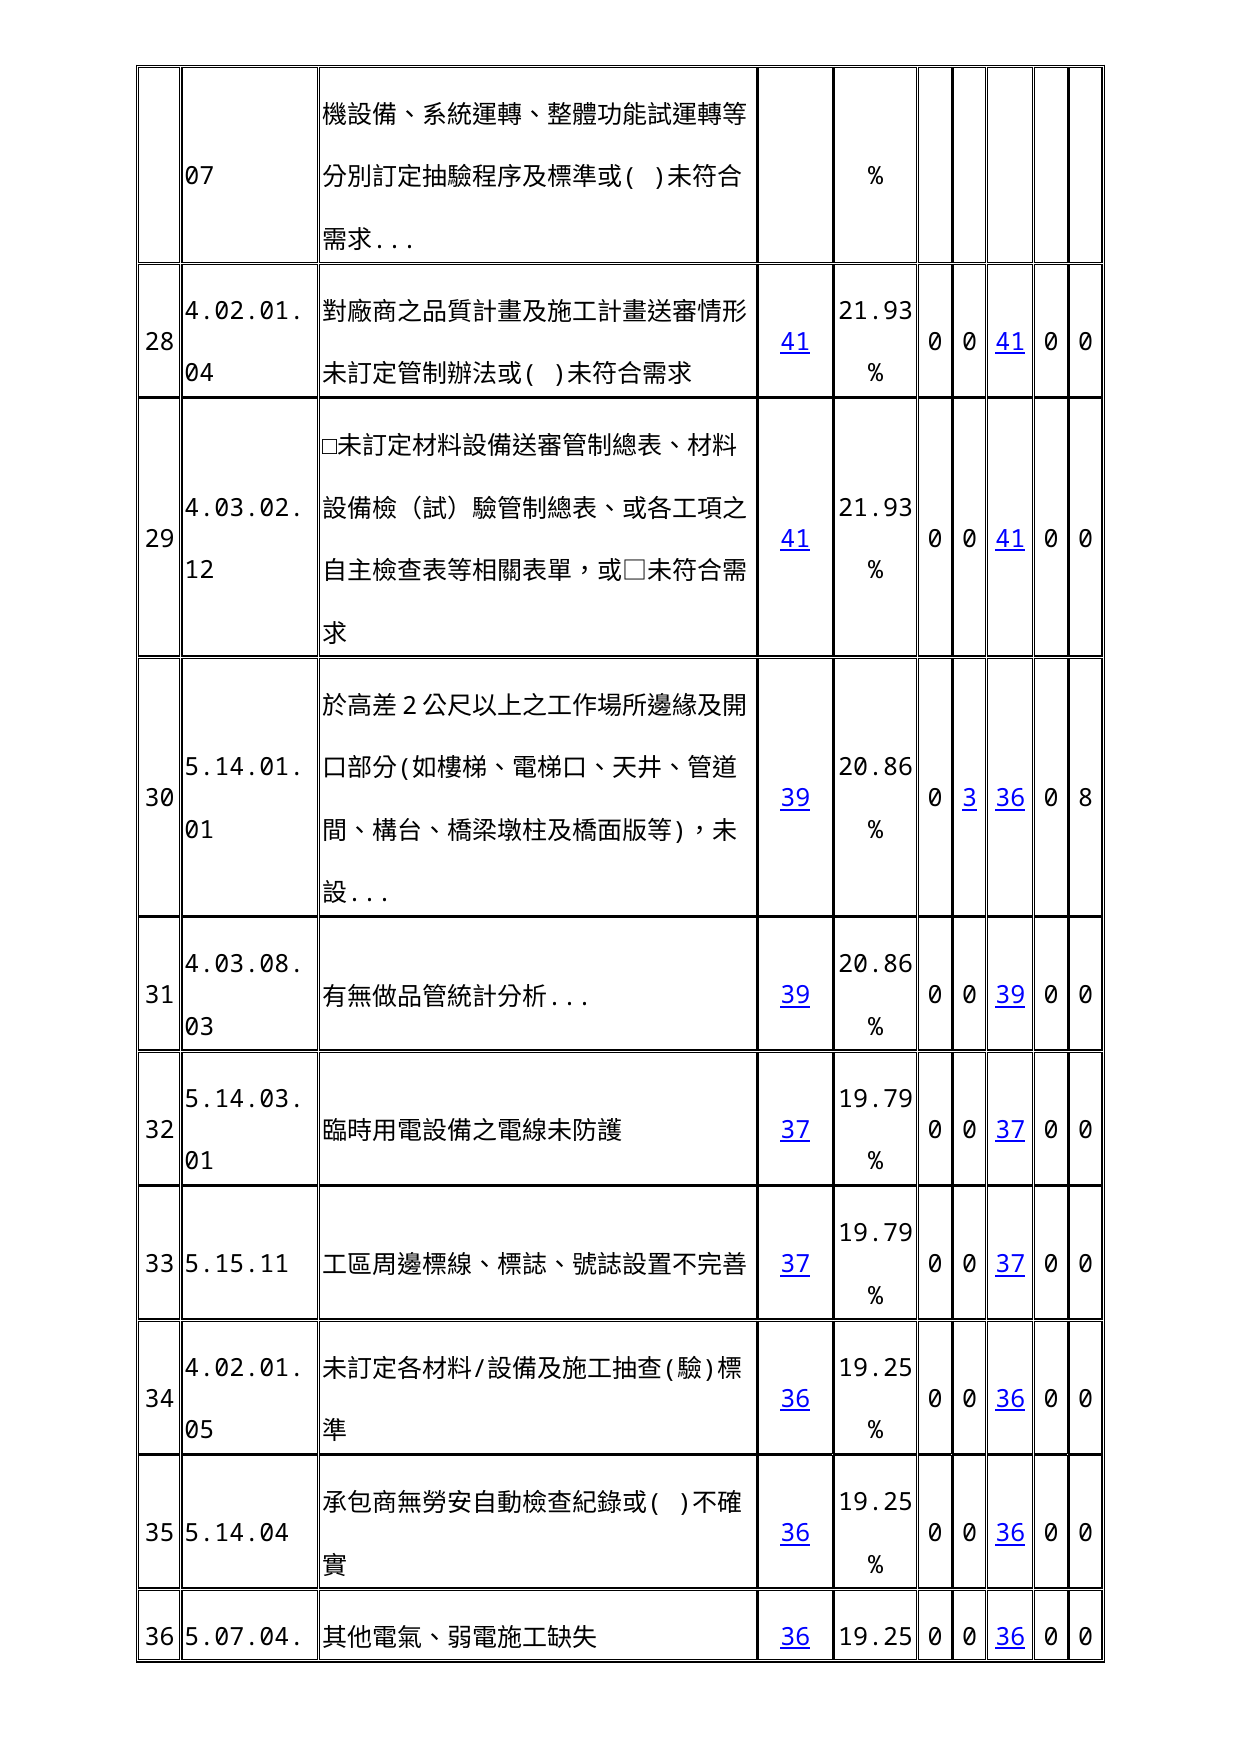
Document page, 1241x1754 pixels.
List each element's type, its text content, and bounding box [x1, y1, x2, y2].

table_cell 41 [759, 399, 832, 655]
table_cell 0 [1070, 265, 1101, 396]
table_cell 41 [759, 265, 832, 396]
table_cell 36 [988, 659, 1032, 915]
table_cell 0 [1070, 918, 1101, 1049]
table_cell 其他電氣、弱電施工缺失 [320, 1591, 756, 1659]
table_cell 20.86% [835, 918, 916, 1049]
table_cell 0 [954, 265, 985, 396]
table_cell 0 [954, 399, 985, 655]
table_cell 30 [139, 659, 179, 915]
table_cell 0 [919, 1322, 951, 1453]
table_cell 承包商無勞安自動檢查紀錄或( )不確實 [320, 1456, 756, 1587]
table_cell 0 [1070, 399, 1101, 655]
table_cell 0 [919, 1187, 951, 1318]
table_cell 0 [954, 1456, 985, 1587]
table_cell 0 [919, 1456, 951, 1587]
table_cell 5.15.11 [183, 1187, 317, 1318]
table_cell 39 [988, 918, 1032, 1049]
table_cell 36 [988, 1591, 1032, 1659]
table_cell 0 [1070, 1456, 1101, 1587]
table_cell 0 [954, 1053, 985, 1184]
table_cell 5.14.03.01 [183, 1053, 317, 1184]
table_cell 19.79% [835, 1187, 916, 1318]
table_cell [139, 68, 179, 261]
table_cell 0 [919, 399, 951, 655]
table_cell 0 [954, 1322, 985, 1453]
table_cell 36 [139, 1591, 179, 1659]
table_cell 0 [1035, 1456, 1067, 1587]
table_cell 0 [1070, 1591, 1101, 1659]
table_cell 21.93% [835, 265, 916, 396]
table_cell 4.03.08.03 [183, 918, 317, 1049]
table_cell 34 [139, 1322, 179, 1453]
table_cell 5.14.04 [183, 1456, 317, 1587]
table_cell 0 [1070, 1187, 1101, 1318]
table_cell 07 [183, 68, 317, 261]
table_cell [919, 68, 951, 261]
table_cell 37 [759, 1053, 832, 1184]
table_cell 0 [919, 1053, 951, 1184]
table_cell 0 [919, 659, 951, 915]
table_cell 19.25% [835, 1322, 916, 1453]
table_cell 0 [919, 1591, 951, 1659]
table_cell [1035, 68, 1067, 261]
table_cell 臨時用電設備之電線未防護 [320, 1053, 756, 1184]
table_cell 37 [988, 1187, 1032, 1318]
table_cell 0 [1035, 1322, 1067, 1453]
table_cell 41 [988, 265, 1032, 396]
table_cell 於高差2公尺以上之工作場所邊緣及開口部分(如樓梯、電梯口、天井、管道間、構台、橋梁墩柱及橋面版等)，未設... [320, 659, 756, 915]
table_cell 39 [759, 918, 832, 1049]
table_cell 31 [139, 918, 179, 1049]
table_cell 0 [954, 1187, 985, 1318]
table_cell 0 [1035, 1053, 1067, 1184]
table_cell 機設備、系統運轉、整體功能試運轉等分別訂定抽驗程序及標準或( )未符合需求... [320, 68, 756, 261]
table_cell 0 [1035, 399, 1067, 655]
table_cell 4.02.01.05 [183, 1322, 317, 1453]
table_cell 19.25 [835, 1591, 916, 1659]
table_cell 4.03.02.12 [183, 399, 317, 655]
table_cell □未訂定材料設備送審管制總表、材料設備檢（試）驗管制總表、或各工項之自主檢查表等相關表單，或□未符合需求 [320, 399, 756, 655]
table_cell 21.93% [835, 399, 916, 655]
table_cell 未訂定各材料/設備及施工抽查(驗)標準 [320, 1322, 756, 1453]
table_cell 0 [1035, 659, 1067, 915]
table_cell 19.25% [835, 1456, 916, 1587]
table_cell 5.07.04. [183, 1591, 317, 1659]
table_cell 41 [988, 399, 1032, 655]
table_cell 33 [139, 1187, 179, 1318]
table_cell 3 [954, 659, 985, 915]
table_cell 29 [139, 399, 179, 655]
table_cell % [835, 68, 916, 261]
table_cell 19.79% [835, 1053, 916, 1184]
table_cell 37 [759, 1187, 832, 1318]
table_cell 0 [1035, 918, 1067, 1049]
table_cell 0 [1070, 1322, 1101, 1453]
table_cell 0 [1035, 265, 1067, 396]
table_cell 35 [139, 1456, 179, 1587]
table_cell [1070, 68, 1101, 261]
table_cell 0 [1035, 1591, 1067, 1659]
table_cell [954, 68, 985, 261]
table_cell 36 [759, 1591, 832, 1659]
table_cell 0 [919, 918, 951, 1049]
table_cell 36 [988, 1456, 1032, 1587]
table_cell 0 [1070, 1053, 1101, 1184]
table_cell [759, 68, 832, 261]
table_cell 0 [1035, 1187, 1067, 1318]
table_cell 20.86% [835, 659, 916, 915]
table_cell [988, 68, 1032, 261]
table_cell 8 [1070, 659, 1101, 915]
table_cell 4.02.01.04 [183, 265, 317, 396]
table_cell 37 [988, 1053, 1032, 1184]
table_cell 36 [759, 1456, 832, 1587]
table_cell 0 [919, 265, 951, 396]
table_cell 5.14.01.01 [183, 659, 317, 915]
table_cell 0 [954, 918, 985, 1049]
table_cell 28 [139, 265, 179, 396]
table_cell 36 [988, 1322, 1032, 1453]
table_cell 0 [954, 1591, 985, 1659]
table_cell 工區周邊標線、標誌、號誌設置不完善 [320, 1187, 756, 1318]
table_cell 有無做品管統計分析... [320, 918, 756, 1049]
table_cell 32 [139, 1053, 179, 1184]
table_cell 36 [759, 1322, 832, 1453]
table_cell 對廠商之品質計畫及施工計畫送審情形未訂定管制辦法或( )未符合需求 [320, 265, 756, 396]
table_cell 39 [759, 659, 832, 915]
